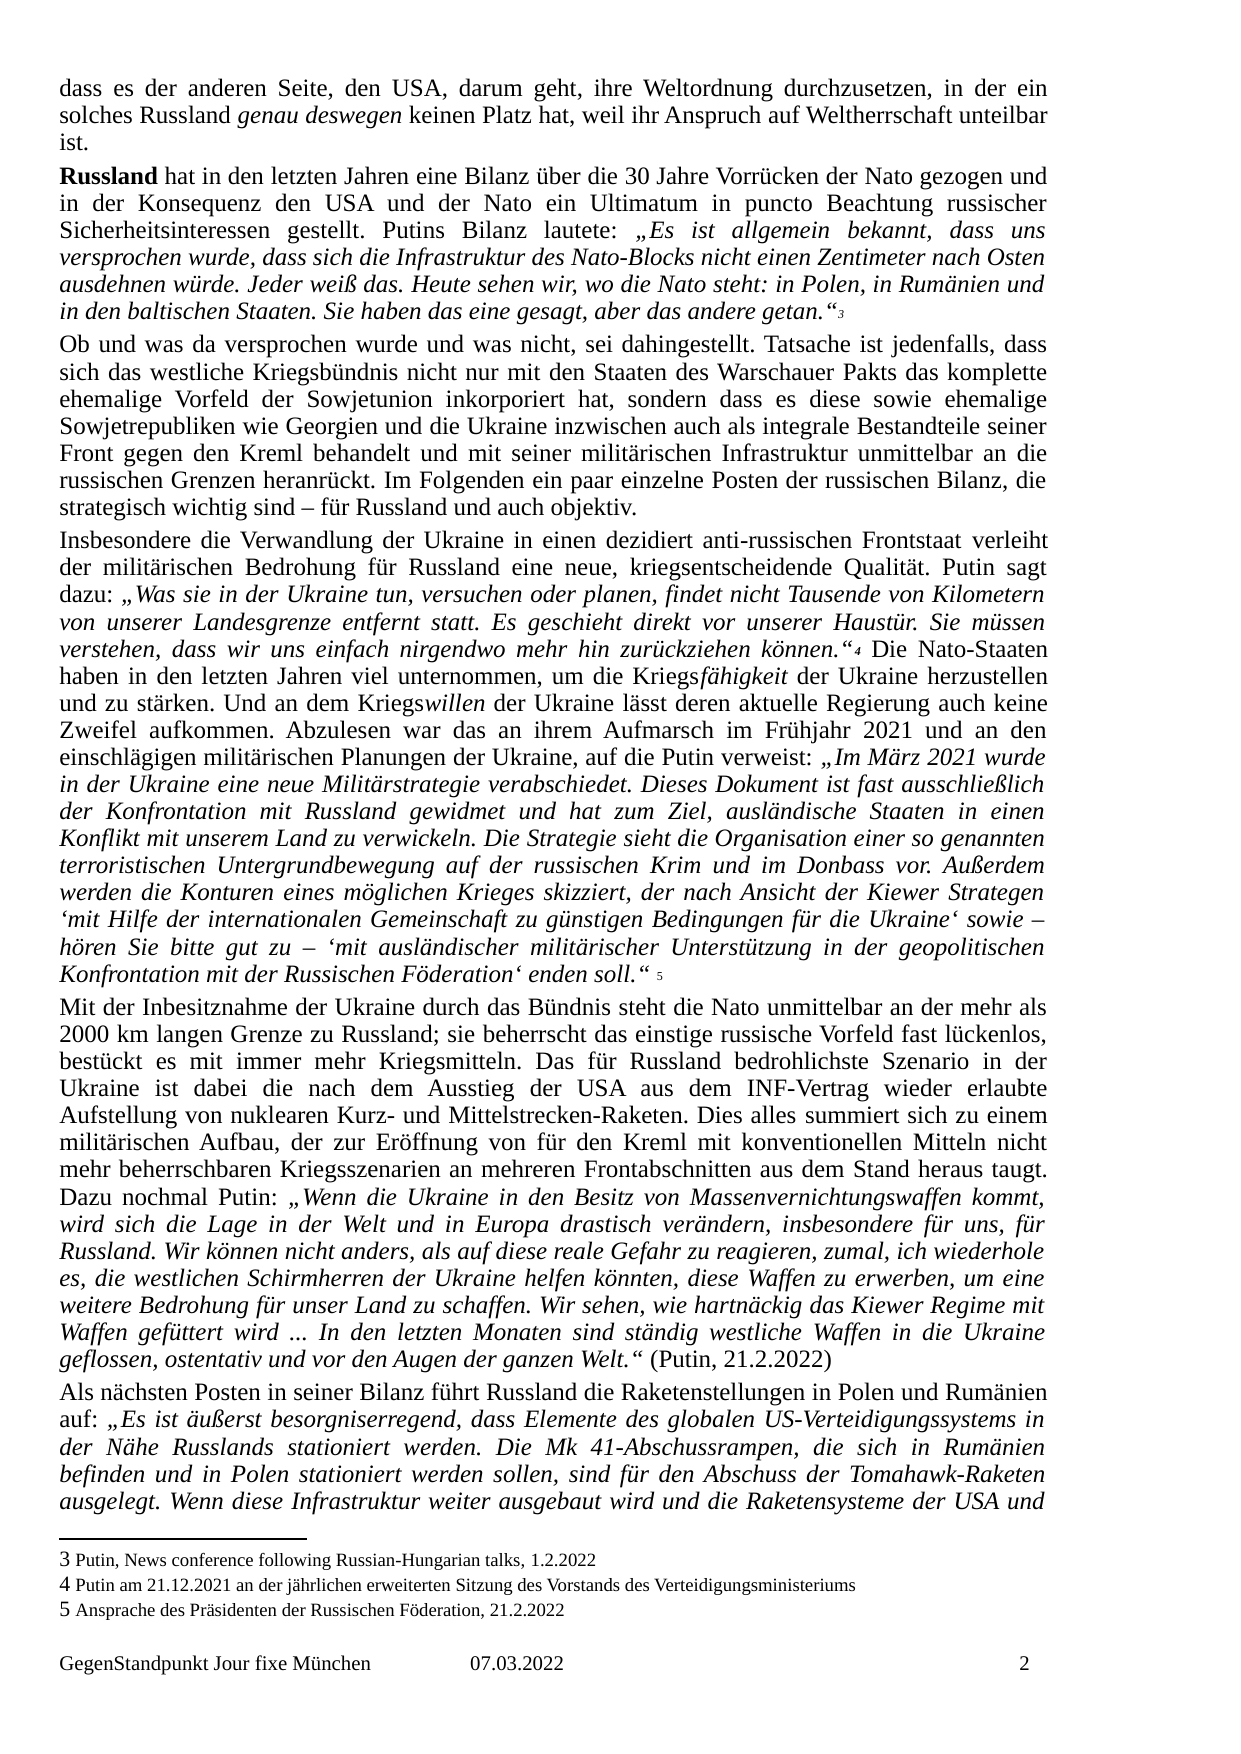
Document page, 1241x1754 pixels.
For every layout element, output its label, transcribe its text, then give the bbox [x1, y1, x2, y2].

text dass es der anderen Seite, den USA, darum geht, ihre Weltordnung durchzusetzen, in der ein solches Russland genau deswegen keinen Platz hat, weil ihr Anspruch auf Weltherrschaft unteilbar ist. [59, 75, 1048, 156]
text Als nächsten Posten in seiner Bilanz führt Russland die Raketenstellungen in Polen und Rumänien auf: „Es ist äußerst besorgniserregend, dass Elemente des globalen US-Verteidigungssystems in der Nähe Russlands stationiert werden. Die Mk 41-Abschussrampen, die sich in Rumänien befinden und in Polen stationiert werden sollen, sind für den Abschuss der Tomahawk-Raketen ausgelegt. Wenn diese Infrastruktur weiter ausgebaut wird und die Raketensysteme der USA und [59, 1379, 1048, 1514]
text Putin am 21.12.2021 an der jährlichen erweiterten Sitzung des Vorstands des Verteidigungsministeriums [59, 1571, 1048, 1596]
text Insbesondere die Verwandlung der Ukraine in einen dezidiert anti-russischen Frontstaat verleiht der militärischen Bedrohung für Russland eine neue, kriegsentscheidende Qualität. Putin sagt dazu: „Was sie in der Ukraine tun, versuchen oder planen, findet nicht Tausende von Kilometern von unserer Landesgrenze entfernt statt. Es geschieht direkt vor unserer Haustür. Sie müssen verstehen, dass wir uns einfach nirgendwo mehr hin zurückziehen können.“ Die Nato-Staaten haben in den letzten Jahren viel unternommen, um die Kriegsfähigkeit der Ukraine herzustellen und zu stärken. Und an dem Kriegswillen der Ukraine lässt deren aktuelle Regierung auch keine Zweifel aufkommen. Abzulesen war das an ihrem Aufmarsch im Frühjahr 2021 und an den einschlägigen militärischen Planungen der Ukraine, auf die Putin verweist: „Im März 2021 wurde in der Ukraine eine neue Militärstrategie verabschiedet. Dieses Dokument ist fast ausschließlich der Konfrontation mit Russland gewidmet und hat zum Ziel, ausländische Staaten in einen Konflikt mit unserem Land zu verwickeln. Die Strategie sieht die Organisation einer so genannten terroristischen Untergrundbewegung auf der russischen Krim und im Donbass vor. Außerdem werden die Konturen eines möglichen Krieges skizziert, der nach Ansicht der Kiewer Strategen ‘mit Hilfe der internationalen Gemeinschaft zu günstigen Bedingungen für die Ukraine‘ sowie – hören Sie bitte gut zu – ‘mit ausländischer militärischer Unterstützung in der geopolitischen Konfrontation mit der Russischen Föderation‘ enden soll.“ [59, 527, 1048, 987]
text Mit der Inbesitznahme der Ukraine durch das Bündnis steht die Nato unmittelbar an der mehr als 2000 km langen Grenze zu Russland; sie beherrscht das einstige russische Vorfeld fast lückenlos, bestückt es mit immer mehr Kriegsmitteln. Das für Russland bedrohlichste Szenario in der Ukraine ist dabei die nach dem Ausstieg der USA aus dem INF-Vertrag wieder erlaubte Aufstellung von nuklearen Kurz- und Mittelstrecken-Raketen. Dies alles summiert sich zu einem militärischen Aufbau, der zur Eröffnung von für den Kreml mit konventionellen Mitteln nicht mehr beherrschbaren Kriegsszenarien an mehreren Frontabschnitten aus dem Stand heraus taugt. Dazu nochmal Putin: „Wenn die Ukraine in den Besitz von Massenvernichtungswaffen kommt, wird sich die Lage in der Welt und in Europa drastisch verändern, insbesondere für uns, für Russland. Wir können nicht anders, als auf diese reale Gefahr zu reagieren, zumal, ich wiederhole es, die westlichen Schirmherren der Ukraine helfen könnten, diese Waffen zu erwerben, um eine weitere Bedrohung für unser Land zu schaffen. Wir sehen, wie hartnäckig das Kiewer Regime mit Waffen gefüttert wird ... In den letzten Monaten sind ständig westliche Waffen in die Ukraine geflossen, ostentativ und vor den Augen der ganzen Welt.“ (Putin, 21.2.2022) [59, 994, 1048, 1373]
text Putin, News conference following Russian-Hungarian talks, 1.2.2022 [59, 1546, 1048, 1571]
text Russland hat in den letzten Jahren eine Bilanz über die 30 Jahre Vorrücken der Nato gezogen und in der Konsequenz den USA und der Nato ein Ultimatum in puncto Beachtung russischer Sicherheitsinteressen gestellt. Putins Bilanz lautete: „Es ist allgemein bekannt, dass uns versprochen wurde, dass sich die Infrastruktur des Nato-Blocks nicht einen Zentimeter nach Osten ausdehnen würde. Jeder weiß das. Heute sehen wir, wo die Nato steht: in Polen, in Rumänien und in den baltischen Staaten. Sie haben das eine gesagt, aber das andere getan.“ [59, 162, 1048, 325]
text Ob und was da versprochen wurde und was nicht, sei dahingestellt. Tatsache ist jedenfalls, dass sich das westliche Kriegsbündnis nicht nur mit den Staaten des Warschauer Pakts das komplette ehemalige Vorfeld der Sowjetunion inkorporiert hat, sondern dass es diese sowie ehemalige Sowjetrepubliken wie Georgien und die Ukraine inzwischen auch als integrale Bestandteile seiner Front gegen den Kreml behandelt und mit seiner militärischen Infrastruktur unmittelbar an die russischen Grenzen heranrückt. Im Folgenden ein paar einzelne Posten der russischen Bilanz, die strategisch wichtig sind – für Russland und auch objektiv. [59, 331, 1048, 521]
text Ansprache des Präsidenten der Russischen Föderation, 21.2.2022 [59, 1596, 1048, 1621]
